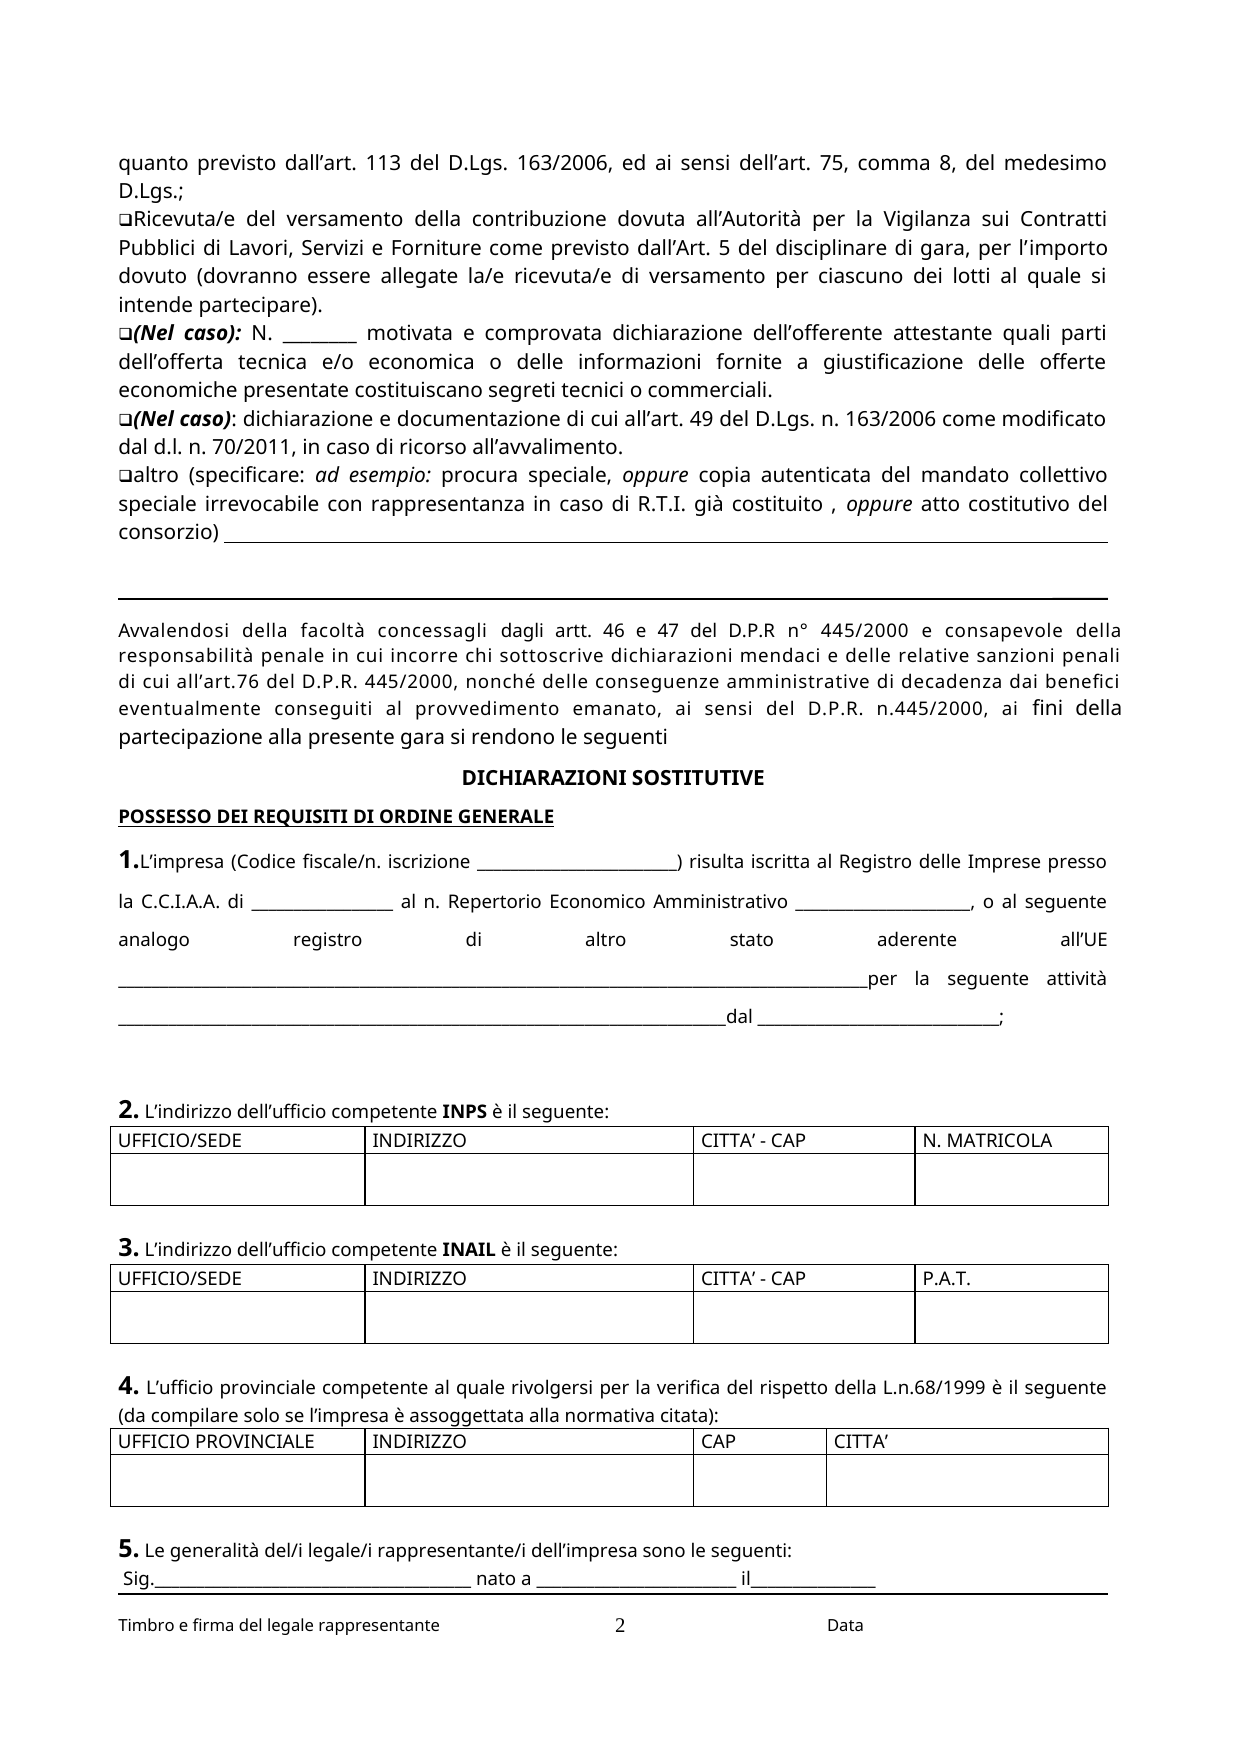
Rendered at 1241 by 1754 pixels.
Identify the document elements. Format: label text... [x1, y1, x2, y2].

list (Nel caso): dichiarazione e documentazione di cui all’art. 49 del D.Lgs. n. 163/2006 come modificato dal d.l. n. 70/2011, in caso di ricorso all’avvalimento. [118, 404, 1108, 461]
list Ricevuta/e del versamento della contribuzione dovuta all’Autorità per la Vigilanza sui Contratti Pubblici di Lavori, Servizi e Forniture come previsto dall’Art. 5 del disciplinare di gara, per l’importo dovuto (dovranno essere allegate la/e ricevuta/e di versamento per ciascuno dei lotti al quale si intende partecipare). [118, 204, 1108, 318]
subtitle DICHIARAZIONI SOSTITUTIVE [118, 763, 1108, 791]
table_cell [366, 1154, 693, 1205]
table_header INDIRIZZO [366, 1127, 693, 1153]
table_header UFFICIO/SEDE [111, 1127, 364, 1153]
table_header INDIRIZZO [366, 1429, 693, 1454]
table_cell [366, 1292, 693, 1343]
text 2. L’indirizzo dell’ufficio competente INPS è il seguente: [118, 1092, 1108, 1126]
text 5. Le generalità del/i legale/i rappresentante/i dell’impresa sono le seguenti: [118, 1531, 1108, 1565]
list altro (specificare: ad esempio: procura speciale, oppure copia autenticata del mandato collettivo speciale irrevocabile con rappresentanza in caso di R.T.I. già costituito , oppure atto costitutivo del consorzio) [118, 461, 1108, 546]
table_header UFFICIO PROVINCIALE [111, 1429, 364, 1454]
table_header N. MATRICOLA [916, 1127, 1108, 1153]
text 4. L’ufficio provinciale competente al quale rivolgersi per la verifica del rispetto della L.n.68/1999 è il seguente (da compilare solo se l’impresa è assoggettata alla normativa citata): [118, 1368, 1108, 1427]
subtitle POSSESSO DEI REQUISITI DI ORDINE GENERALE [118, 804, 1108, 829]
table_header CITTA’ [827, 1429, 1108, 1454]
table_cell [366, 1455, 693, 1506]
table_header P.A.T. [916, 1265, 1108, 1291]
list quanto previsto dall’art. 113 del D.Lgs. 163/2006, ed ai sensi dell’art. 75, comma 8, del medesimo D.Lgs.; [118, 148, 1108, 204]
table_cell [916, 1292, 1108, 1343]
list L’impresa (Codice fiscale/n. iscrizione ________________________) risulta iscritta al Registro delle Imprese presso la C.C.I.A.A. di _________________ al n. Repertorio Economico Amministrativo _____________________, o al seguente analogo registro di altro stato aderente all’UE __________________________________________________________________________________________per la seguente attività _________________________________________________________________________dal _____________________________; [118, 842, 1108, 1029]
table_header CITTA’ - CAP [694, 1127, 914, 1153]
table_cell [111, 1292, 364, 1343]
table_cell [694, 1292, 914, 1343]
list (Nel caso): N. ________ motivata e comprovata dichiarazione dell’offerente attestante quali parti dell’offerta tecnica e/o economica o delle informazioni fornite a giustificazione delle offerte economiche presentate costituiscano segreti tecnici o commerciali. [118, 318, 1108, 404]
text Sig.______________________________________ nato a ________________________ il_______________ [118, 1565, 1108, 1593]
text 3. L’indirizzo dell’ufficio competente INAIL è il seguente: [118, 1230, 1108, 1264]
table_cell [111, 1455, 364, 1506]
table_header CAP [694, 1429, 826, 1454]
table_header INDIRIZZO [366, 1265, 693, 1291]
table_cell [694, 1455, 826, 1506]
table_cell [111, 1154, 364, 1205]
table_header CITTA’ - CAP [694, 1265, 914, 1291]
text Avvalendosi della facoltà concessagli dagli artt. 46 e 47 del D.P.R n° 445/2000 e consapevole della responsabilità penale in cui incorre chi sottoscrive dichiarazioni mendaci e delle relative sanzioni penali di cui all’art.76 del D.P.R. 445/2000, nonché delle conseguenze amministrative di decadenza dai benefici eventualmente conseguiti al provvedimento emanato, ai sensi del D.P.R. n.445/2000, ai fini della partecipazione alla presente gara si rendono le seguenti [118, 617, 1122, 750]
table_header UFFICIO/SEDE [111, 1265, 364, 1291]
text ______ [118, 574, 1108, 598]
table_cell [694, 1154, 914, 1205]
table_cell [916, 1154, 1108, 1205]
table_cell [827, 1455, 1108, 1506]
